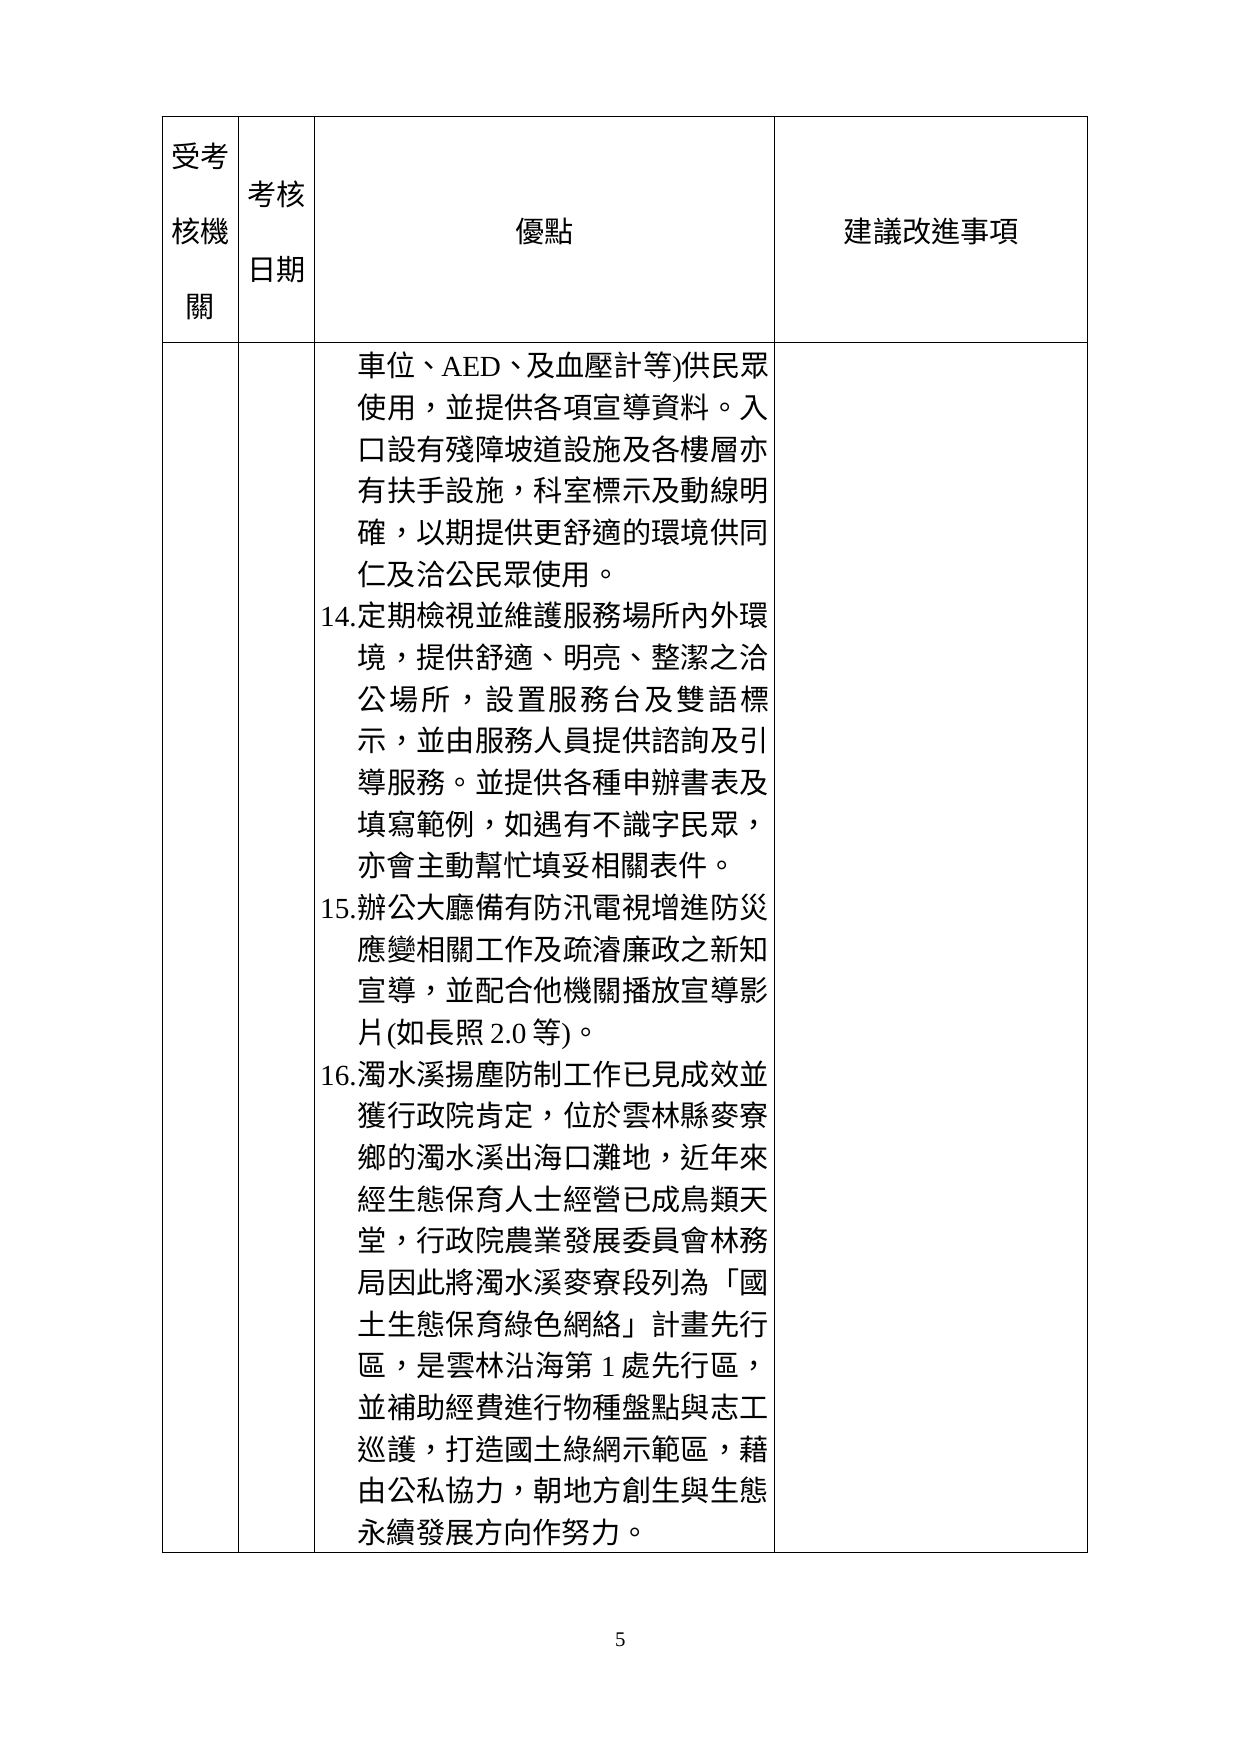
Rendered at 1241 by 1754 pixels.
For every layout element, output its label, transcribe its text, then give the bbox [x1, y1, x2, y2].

table_header 考核日期 [239, 117, 314, 342]
table_cell [239, 343, 314, 1552]
table_header 優點 [315, 117, 774, 342]
table_header 建議改進事項 [775, 117, 1087, 342]
table_cell [163, 343, 238, 1552]
table_header 受考核機關 [163, 117, 238, 342]
table_cell [775, 343, 1087, 1552]
table_cell 自製簡易流程於桌面供民眾了解。 臨櫃人員即時提供法規依據解決民眾困擾。 臨櫃人員現場協助代書簡化民眾書寫困擾。 設置服務專屬櫃檯，並有多名人員可客製化加速協助。 櫃檯人員利用戶役政系統確認個資、河海區排管理系統提出申請、CAD軟體出圖，並與民眾再次確認所有資料後，協助代書並完成歸還民眾個人物件。 已有15處委辦公所代理本分署收件，並利用在地優勢協調在地問題，並減少民眾舟車勞頓之苦。 112年度已辦理12場次到鄉服務。 能依考核項目，將資料逐一造冊陳列，利於考核委員審視。 機關網站以使用者為導向設計，版面配置方便瀏覽、查詢資料及使用網站服務，且通過無障礙檢測，取得認證標章。 主動於服務場所或機關網站公布服務相關資訊供民眾查詢運用。 機關網站資訊內容與連結正確性高。 辦理提升服務品質數位教育訓練，增進同仁第一線為民服務應對及電話禮儀。 積極綠美化辦公場域及提供適切洽公環境，備有核心設施(含服務鈴、哺乳室、無障礙設施等)並備有一般3設施(含會客室、洽公座椅、書報、飲水機、盥洗室、停車位、AED、及血壓計等)供民眾使用，並提供各項宣導資料。入口設有殘障坡道設施及各樓層亦有扶手設施，科室標示及動線明確，以期提供更舒適的環境供同仁及洽公民眾使用。 定期檢視並維護服務場所內外環境，提供舒適、明亮、整潔之洽公場所，設置服務台及雙語標示，並由服務人員提供諮詢及引導服務。並提供各種申辦書表及填寫範例，如遇有不識字民眾，亦會主動幫忙填妥相關表件。 辦公大廳備有防汛電視增進防災應變相關工作及疏濬廉政之新知宣導，並配合他機關播放宣導影片(如長照2.0等)。 濁水溪揚塵防制工作已見成效並獲行政院肯定，位於雲林縣麥寮鄉的濁水溪出海口灘地，近年來經生態保育人士經營已成鳥類天堂，行政院農業發展委員會林務局因此將濁水溪麥寮段列為「國土生態保育綠色網絡」計畫先行區，是雲林沿海第1處先行區，並補助經費進行物種盤點與志工巡護，打造國土綠網示範區，藉由公私協力，朝地方創生與生態永續發展方向作努力。 為使民眾了解申請流程，寄發防汛通報案件標準處理流程手冊,並於防汛護水志工網站建置防汛通報範本，供民眾參閱使用。另定期檢討改善行政流程，擬縮短每個申請案件之處理時間。 以數位化資料庫型態儲存及管理資料，改變傳統以書面資料及檔案個別儲存資料之方式，提升資料之安全性。並提供各科室相關資訊，方便民眾申報案件時處理使用。 [315, 343, 774, 1552]
